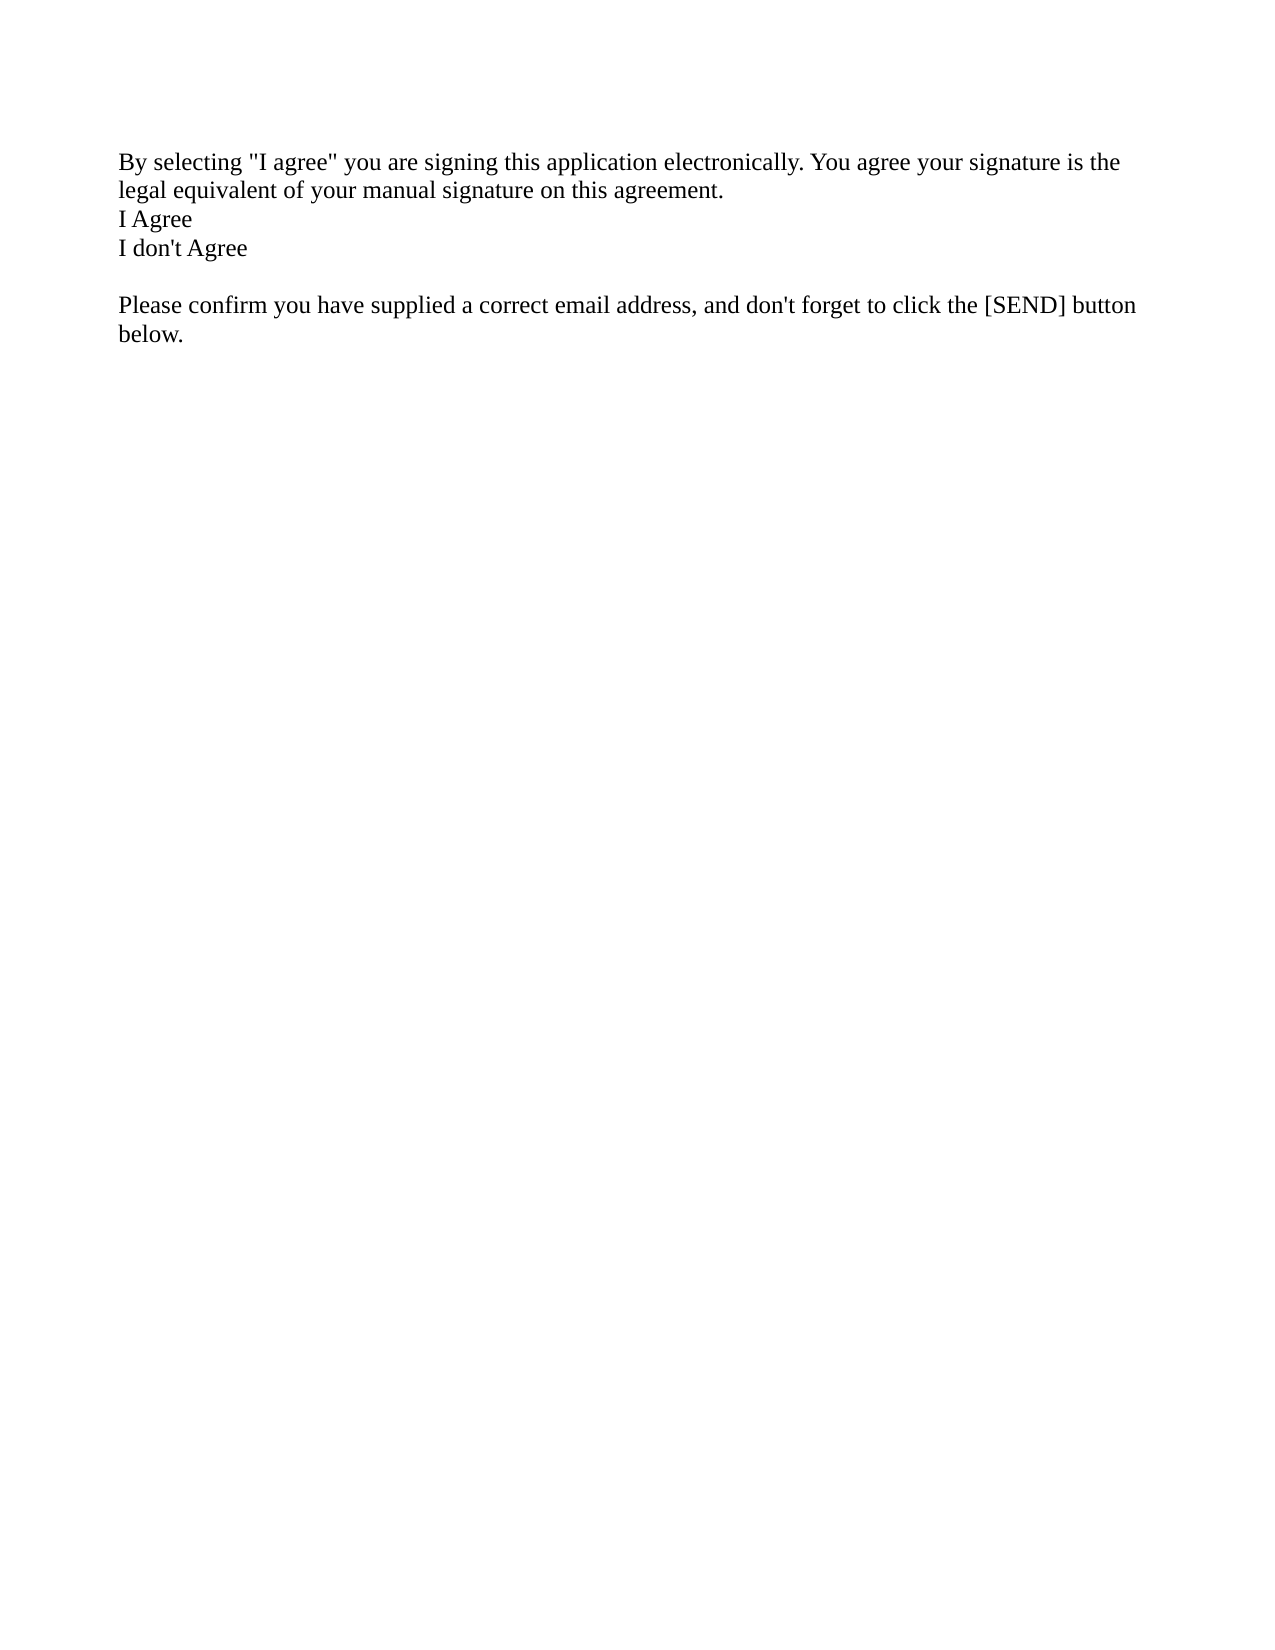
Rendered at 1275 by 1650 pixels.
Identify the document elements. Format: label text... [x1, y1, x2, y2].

text I don't Agree [118, 233, 1157, 262]
text I Agree [118, 204, 1157, 233]
text Please confirm you have supplied a correct email address, and don't forget to click the [SEND] button below. [118, 291, 1157, 348]
text By selecting "I agree" you are signing this application electronically. You agree your signature is the legal equivalent of your manual signature on this agreement. [118, 147, 1157, 204]
